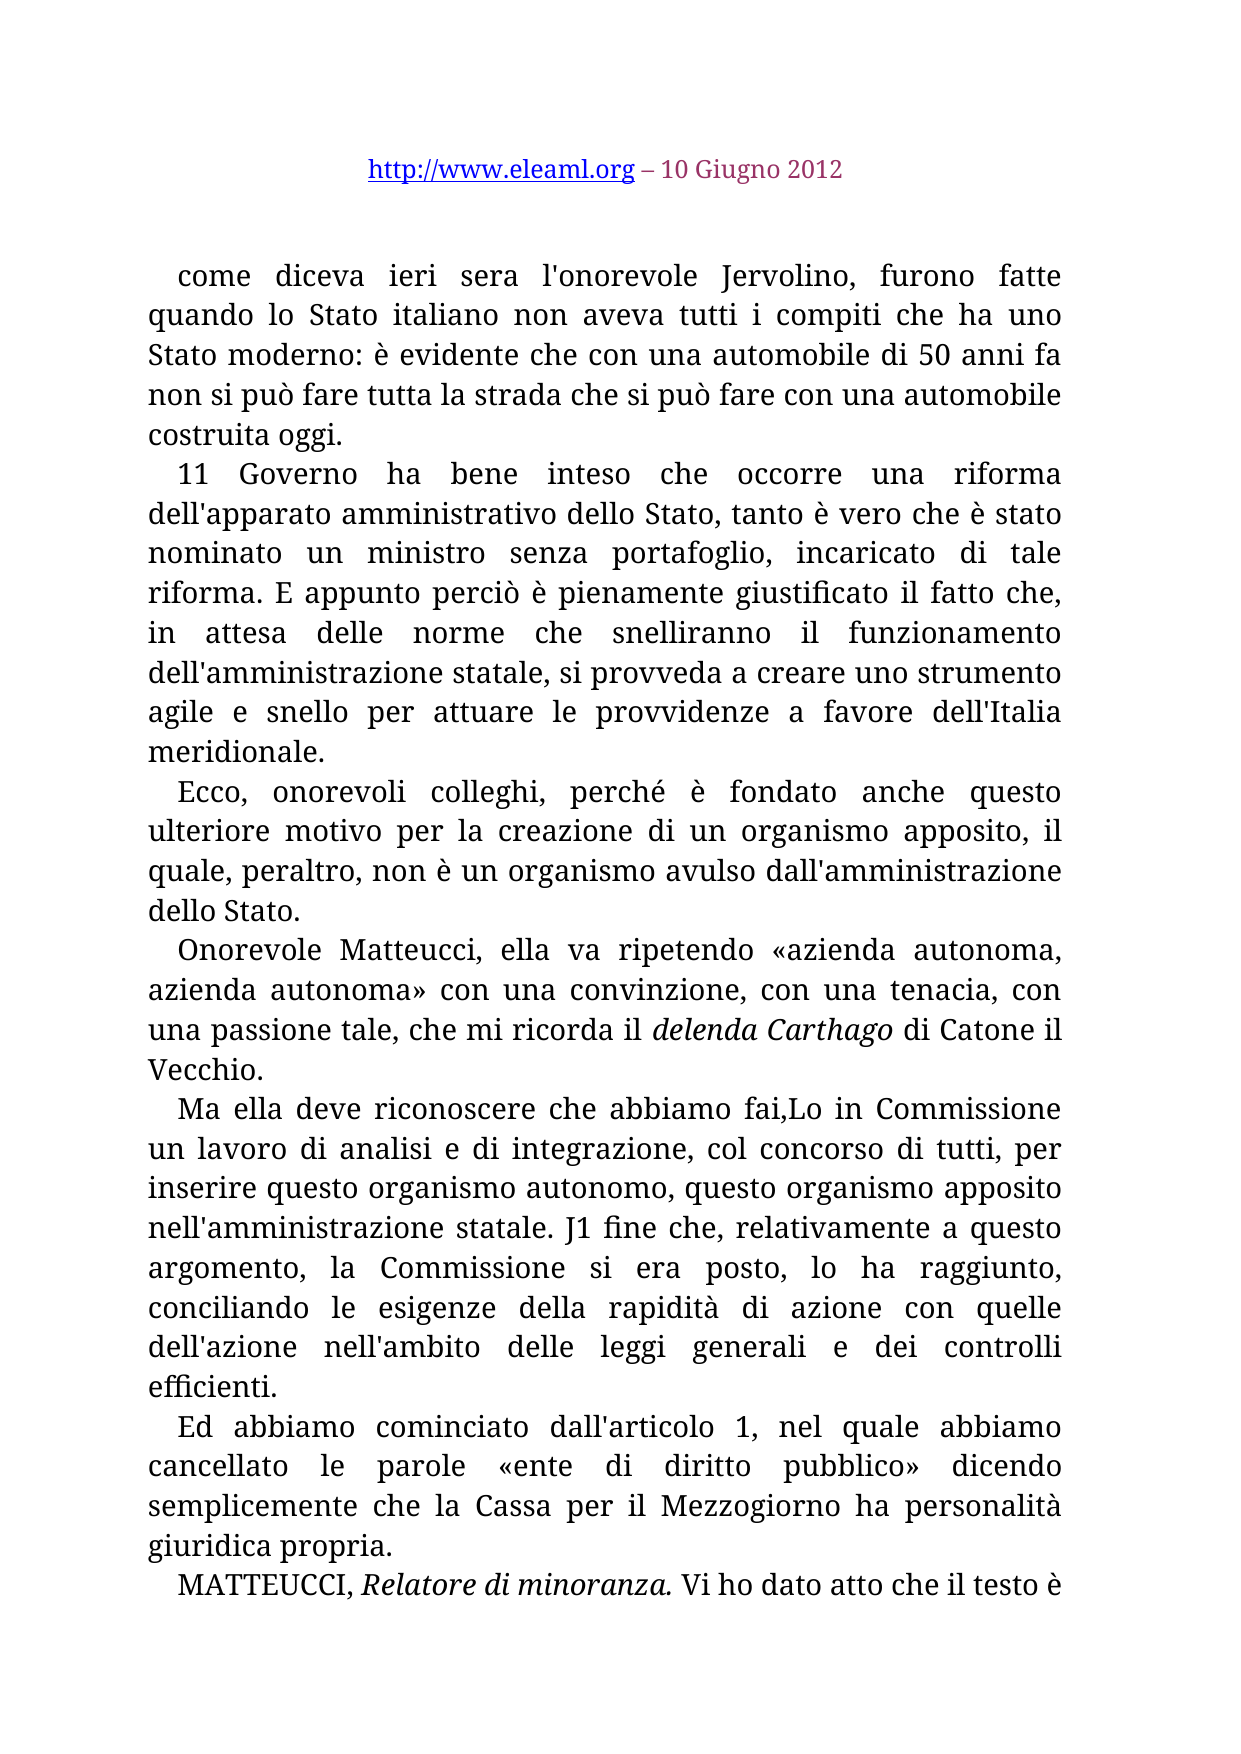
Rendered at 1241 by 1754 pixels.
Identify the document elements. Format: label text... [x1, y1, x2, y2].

text Ma ella deve riconoscere che abbiamo fai,Lo in Commissione un lavoro di analisi e di integrazione, col concorso di tutti, per inserire questo organismo autonomo, questo organismo apposito nell'amministrazione statale. J1 fine che, relativamente a questo argomento, la Commissione si era posto, lo ha raggiunto, conciliando le esigenze della rapidità di azione con quelle dell'azione nell'ambito delle leggi generali e dei controlli efficienti. [148, 1088, 1063, 1406]
text come diceva ieri sera l'onorevole Jervolino, furono fatte quando lo Stato italiano non aveva tutti i compiti che ha uno Stato moderno: è evidente che con una automobile di 50 anni fa non si può fare tutta la strada che si può fare con una automobile costruita oggi. [148, 255, 1063, 453]
text Ed abbiamo cominciato dall'articolo 1, nel quale abbiamo cancellato le parole «ente di diritto pubblico» dicendo semplicemente che la Cassa per il Mezzogiorno ha personalità giuridica propria. [148, 1406, 1063, 1565]
text Ecco, onorevoli colleghi, perché è fondato anche questo ulteriore motivo per la creazione di un organismo apposito, il quale, peraltro, non è un organismo avulso dall'amministrazione dello Stato. [148, 771, 1063, 930]
text MATTEUCCI, Relatore di minoranza. Vi ho dato atto che il testo è [148, 1565, 1063, 1604]
text 11 Governo ha bene inteso che occorre una riforma dell'apparato amministrativo dello Stato, tanto è vero che è stato nominato un ministro senza portafoglio, incaricato di tale riforma. E appunto perciò è pienamente giustificato il fatto che, in attesa delle norme che snelliranno il funzionamento dell'amministrazione statale, si provveda a creare uno strumento agile e snello per attuare le provvidenze a favore dell'Italia meridionale. [148, 453, 1063, 771]
text Onorevole Matteucci, ella va ripetendo «azienda autonoma, azienda autonoma» con una convinzione, con una tenacia, con una passione tale, che mi ricorda il delenda Carthago di Catone il Vecchio. [148, 930, 1063, 1088]
